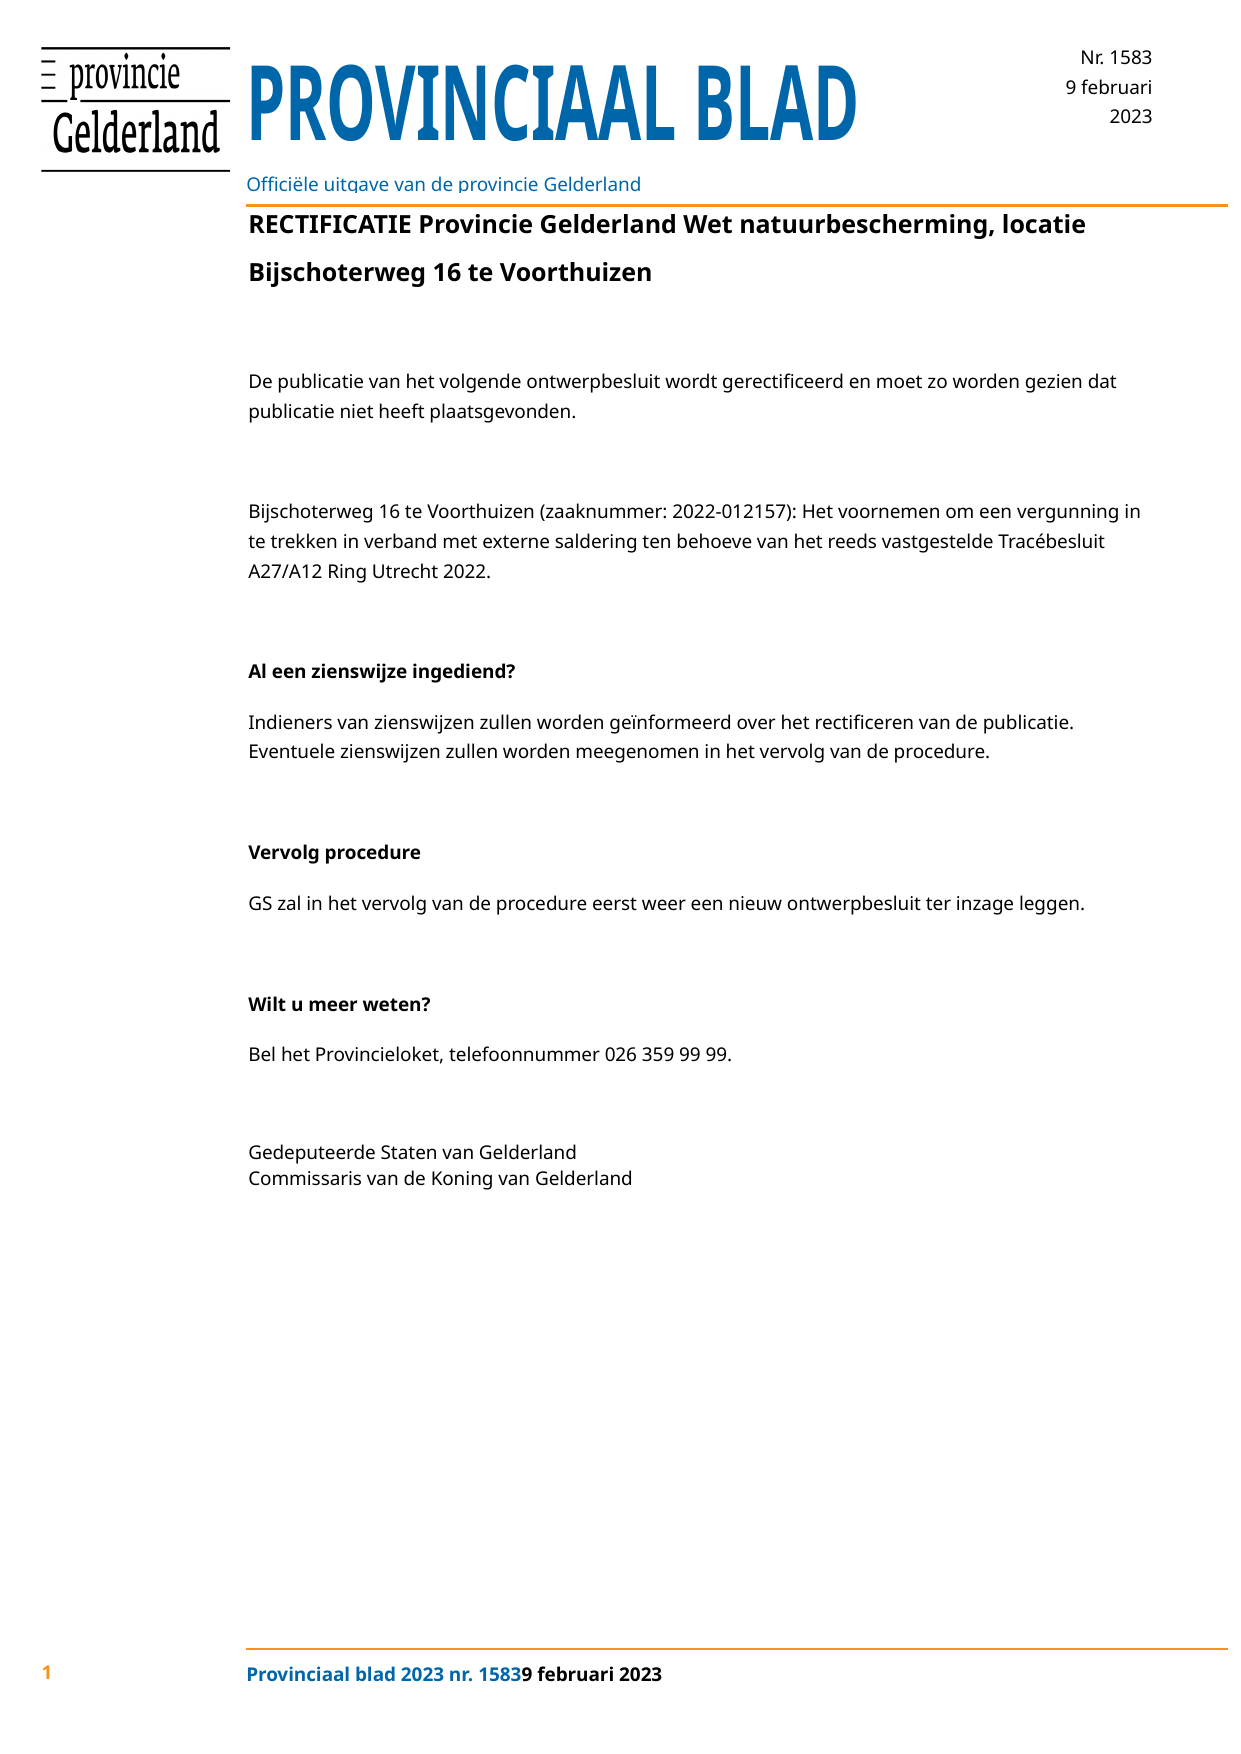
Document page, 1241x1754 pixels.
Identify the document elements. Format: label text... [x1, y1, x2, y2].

text Indieners van zienswijzen zullen worden geïnformeerd over het rectificeren van de publicatie. Eventuele zienswijzen zullen worden meegenomen in het vervolg van de procedure. [248, 709, 1152, 764]
text RECTIFICATIE Provincie Gelderland Wet natuurbescherming, locatie Bijschoterweg 16 te Voorthuizen [248, 207, 1152, 288]
text Wilt u meer weten? [248, 991, 1152, 1017]
text Commissaris van de Koning van Gelderland [248, 1165, 1152, 1191]
text Bel het Provincieloket, telefoonnummer 026 359 99 99. [248, 1041, 1152, 1067]
text Al een zienswijze ingediend? [248, 659, 1152, 684]
picture [41, 47, 231, 172]
text GS zal in het vervolg van de procedure eerst weer een nieuw ontwerpbesluit ter inzage leggen. [248, 890, 1152, 916]
text Gedeputeerde Staten van Gelderland [248, 1139, 1152, 1165]
text Vervolg procedure [248, 839, 1152, 865]
text De publicatie van het volgende ontwerpbesluit wordt gerectificeerd en moet zo worden gezien dat publicatie niet heeft plaatsgevonden. [248, 368, 1152, 424]
text Bijschoterweg 16 te Voorthuizen (zaaknummer: 2022-012157): Het voornemen om een vergunning in te trekken in verband met externe saldering ten behoeve van het reeds vastgestelde Tracébesluit A27/A12 Ring Utrecht 2022. [248, 499, 1152, 584]
